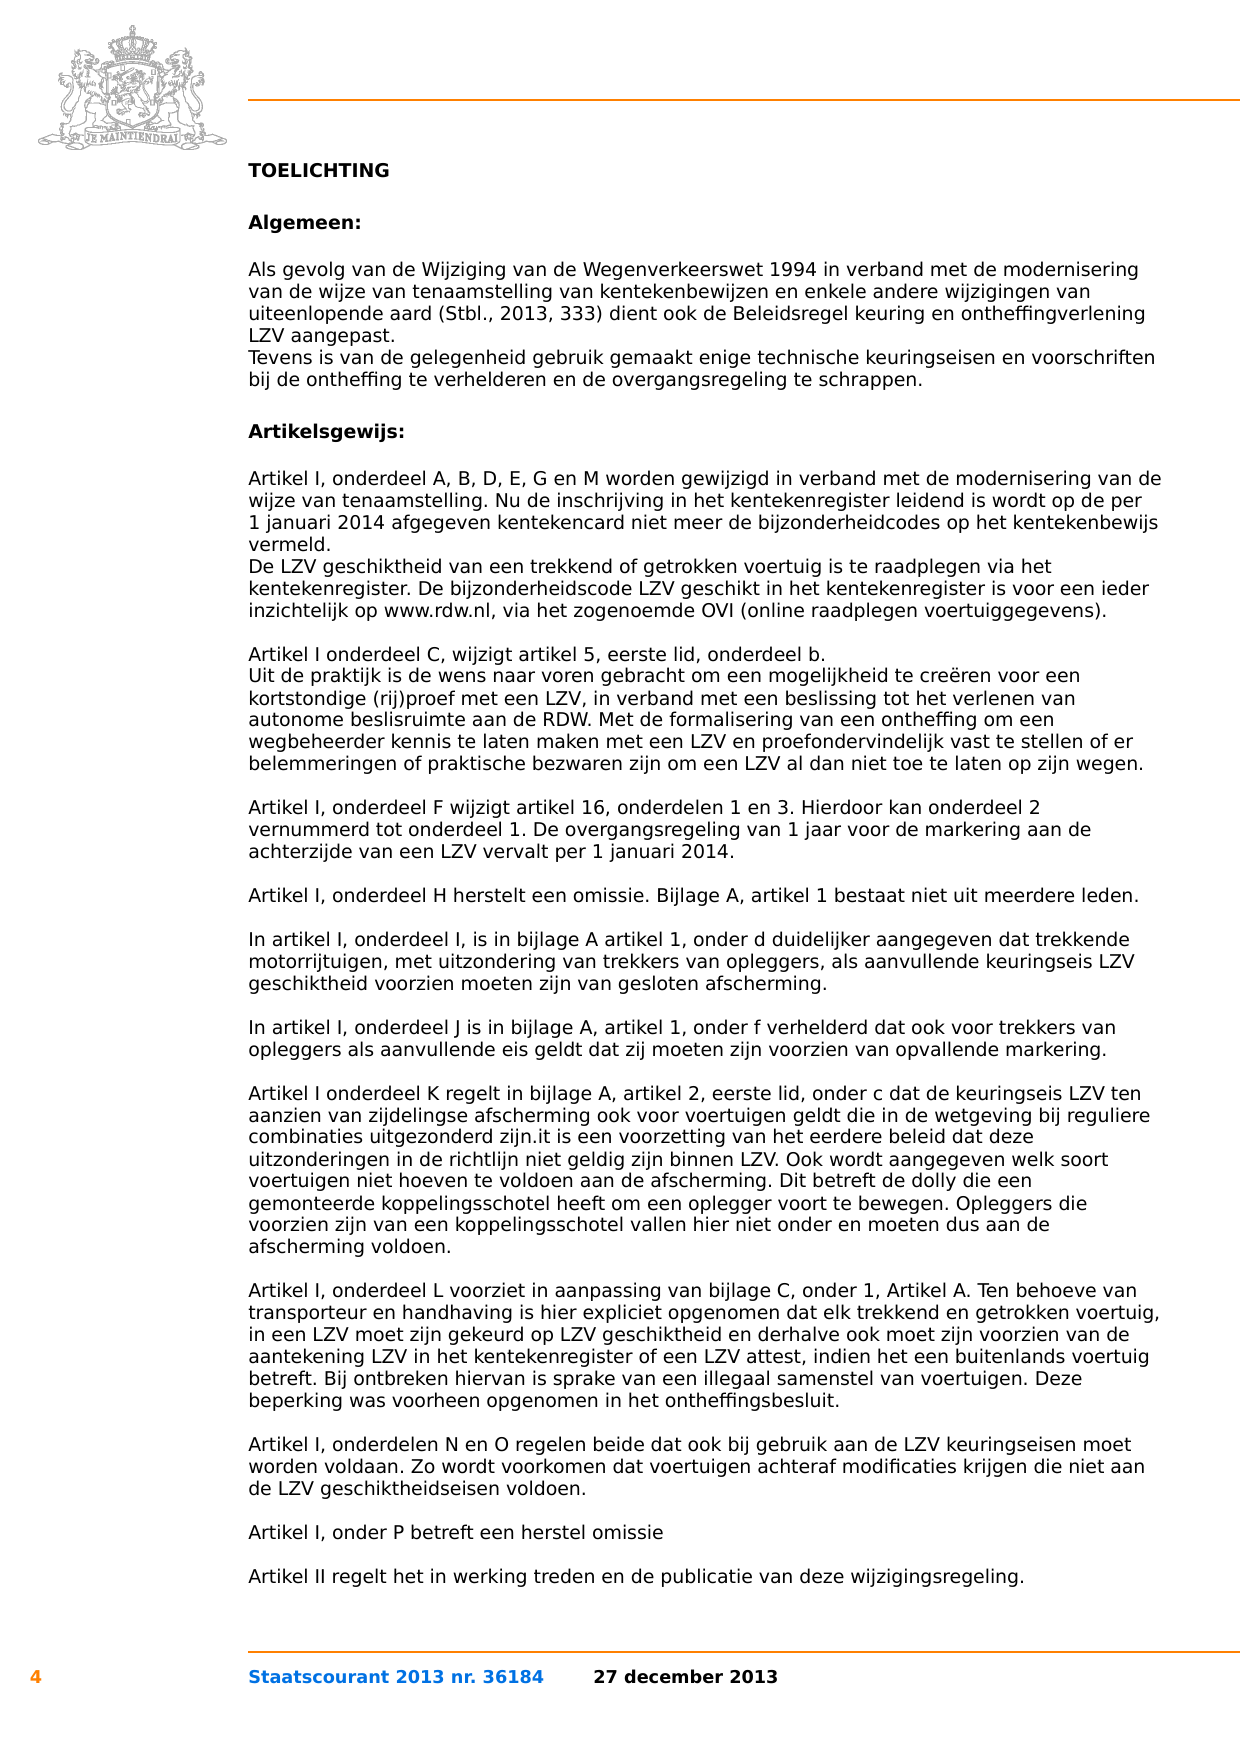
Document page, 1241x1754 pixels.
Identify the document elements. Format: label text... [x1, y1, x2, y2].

text In artikel I, onderdeel J is in bijlage A, artikel 1, onder f verhelderd dat ook voor trekkers van opleggers als aanvullende eis geldt dat zij moeten zijn voorzien van opvallende markering. [248, 1017, 1163, 1061]
text Artikel II regelt het in werking treden en de publicatie van deze wijzigingsregeling. [248, 1566, 1163, 1588]
text Artikel I, onderdeel H herstelt een omissie. Bijlage A, artikel 1 bestaat niet uit meerdere leden. [248, 885, 1163, 907]
text Artikel I, onderdelen N en O regelen beide dat ook bij gebruik aan de LZV keuringseisen moet worden voldaan. Zo wordt voorkomen dat voertuigen achteraf modificaties krijgen die niet aan de LZV geschiktheidseisen voldoen. [248, 1434, 1163, 1500]
text Als gevolg van de Wijziging van de Wegenverkeerswet 1994 in verband met de modernisering van de wijze van tenaamstelling van kentekenbewijzen en enkele andere wijzigingen van uiteenlopende aard (Stbl., 2013, 333) dient ook de Beleidsregel keuring en ontheffingverlening LZV aangepast. [248, 259, 1163, 347]
text Tevens is van de gelegenheid gebruik gemaakt enige technische keuringseisen en voorschriften bij de ontheffing te verhelderen en de overgangsregeling te schrappen. [248, 347, 1163, 391]
subtitle Artikelsgewijs: [248, 421, 1163, 443]
text Artikel I, onder P betreft een herstel omissie [248, 1522, 1163, 1544]
subtitle Algemeen: [248, 212, 1163, 234]
text In artikel I, onderdeel I, is in bijlage A artikel 1, onder d duidelijker aangegeven dat trekkende motorrijtuigen, met uitzondering van trekkers van opleggers, als aanvullende keuringseis LZV geschiktheid voorzien moeten zijn van gesloten afscherming. [248, 929, 1163, 995]
text Uit de praktijk is de wens naar voren gebracht om een mogelijkheid te creëren voor een kortstondige (rij)proef met een LZV, in verband met een beslissing tot het verlenen van autonome beslisruimte aan de RDW. Met de formalisering van een ontheffing om een wegbeheerder kennis te laten maken met een LZV en proefondervindelijk vast te stellen of er belemmeringen of praktische bezwaren zijn om een LZV al dan niet toe te laten op zijn wegen. [248, 665, 1163, 775]
text Artikel I onderdeel K regelt in bijlage A, artikel 2, eerste lid, onder c dat de keuringseis LZV ten aanzien van zijdelingse afscherming ook voor voertuigen geldt die in de wetgeving bij reguliere combinaties uitgezonderd zijn.it is een voorzetting van het eerdere beleid dat deze uitzonderingen in de richtlijn niet geldig zijn binnen LZV. Ook wordt aangegeven welk soort voertuigen niet hoeven te voldoen aan de afscherming. Dit betreft de dolly die een gemonteerde koppelingsschotel heeft om een oplegger voort te bewegen. Opleggers die voorzien zijn van een koppelingsschotel vallen hier niet onder en moeten dus aan de afscherming voldoen. [248, 1082, 1163, 1258]
text Artikel I, onderdeel F wijzigt artikel 16, onderdelen 1 en 3. Hierdoor kan onderdeel 2 vernummerd tot onderdeel 1. De overgangsregeling van 1 jaar voor de markering aan de achterzijde van een LZV vervalt per 1 januari 2014. [248, 797, 1163, 863]
picture [38, 25, 227, 150]
text Artikel I, onderdeel A, B, D, E, G en M worden gewijzigd in verband met de modernisering van de wijze van tenaamstelling. Nu de inschrijving in het kentekenregister leidend is wordt op de per 1 januari 2014 afgegeven kentekencard niet meer de bijzonderheidcodes op het kentekenbewijs vermeld. [248, 468, 1163, 556]
text Artikel I onderdeel C, wijzigt artikel 5, eerste lid, onderdeel b. [248, 643, 1163, 665]
text De LZV geschiktheid van een trekkend of getrokken voertuig is te raadplegen via het kentekenregister. De bijzonderheidscode LZV geschikt in het kentekenregister is voor een ieder inzichtelijk op www.rdw.nl, via het zogenoemde OVI (online raadplegen voertuiggegevens). [248, 556, 1163, 622]
subtitle TOELICHTING [248, 160, 1163, 182]
text Artikel I, onderdeel L voorziet in aanpassing van bijlage C, onder 1, Artikel A. Ten behoeve van transporteur en handhaving is hier expliciet opgenomen dat elk trekkend en getrokken voertuig, in een LZV moet zijn gekeurd op LZV geschiktheid en derhalve ook moet zijn voorzien van de aantekening LZV in het kentekenregister of een LZV attest, indien het een buitenlands voertuig betreft. Bij ontbreken hiervan is sprake van een illegaal samenstel van voertuigen. Deze beperking was voorheen opgenomen in het ontheffingsbesluit. [248, 1280, 1163, 1412]
